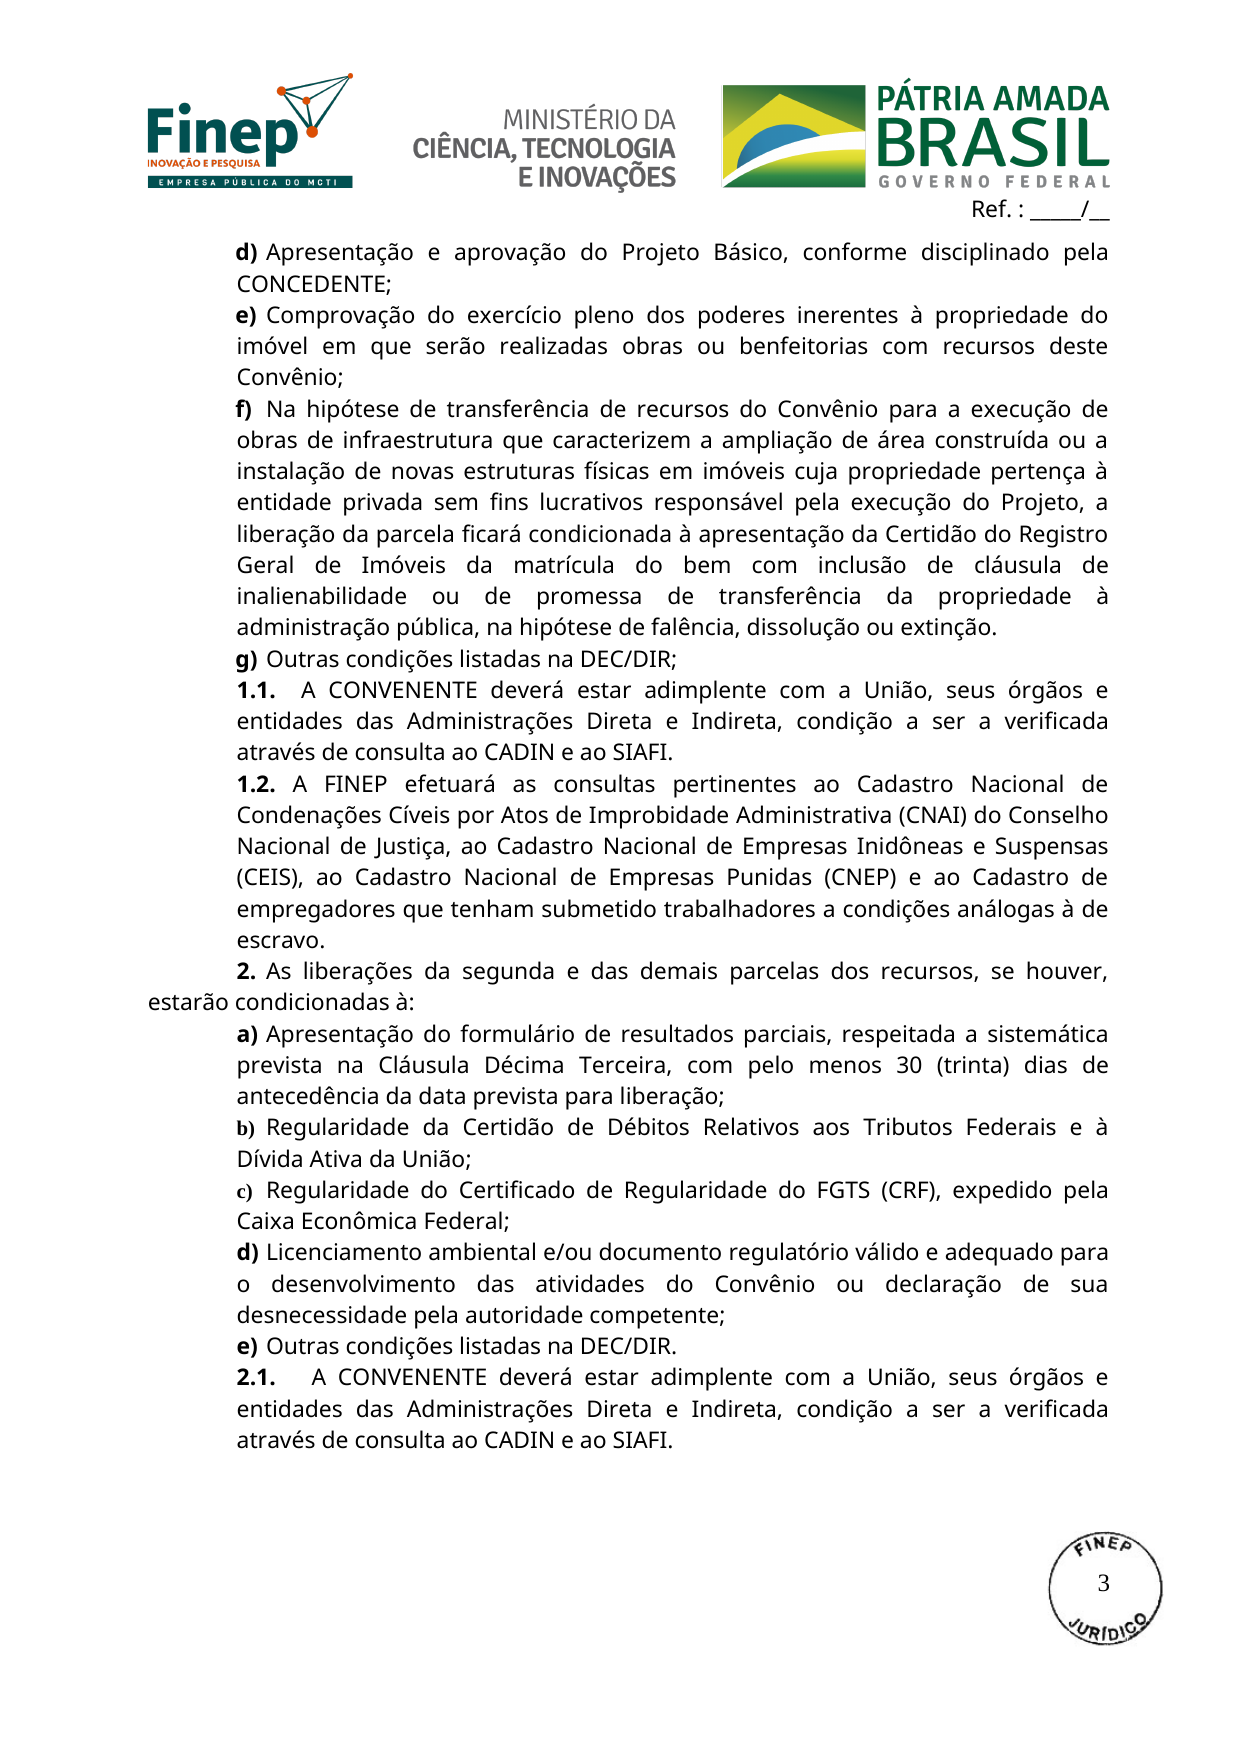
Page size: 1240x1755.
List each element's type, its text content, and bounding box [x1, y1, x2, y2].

text 1.1. A CONVENENTE deverá estar adimplente com a União, seus órgãos e entidades das Administrações Direta e Indireta, condição a ser a verificada através de consulta ao CADIN e ao SIAFI. [236, 674, 1110, 767]
list Apresentação e aprovação do Projeto Básico, conforme disciplinado pela CONCEDENTE; [235, 236, 1110, 299]
list Licenciamento ambiental e/ou documento regulatório válido e adequado para o desenvolvimento das atividades do Convênio ou declaração de sua desnecessidade pela autoridade competente; [236, 1236, 1110, 1330]
list Na hipótese de transferência de recursos do Convênio para a execução de obras de infraestrutura que caracterizem a ampliação de área construída ou a instalação de novas estruturas físicas em imóveis cuja propriedade pertença à entidade privada sem fins lucrativos responsável pela execução do Projeto, a liberação da parcela ficará condicionada à apresentação da Certidão do Registro Geral de Imóveis da matrícula do bem com inclusão de cláusula de inalienabilidade ou de promessa de transferência da propriedade à administração pública, na hipótese de falência, dissolução ou extinção. [235, 392, 1110, 642]
list Outras condições listadas na DEC/DIR; [235, 642, 1110, 674]
list A CONVENENTE deverá estar adimplente com a União, seus órgãos e entidades das Administrações Direta e Indireta, condição a ser a verificada através de consulta ao CADIN e ao SIAFI. [236, 1361, 1110, 1455]
list Outras condições listadas na DEC/DIR. [236, 1330, 1110, 1361]
list Regularidade do Certificado de Regularidade do FGTS (CRF), expedido pela Caixa Econômica Federal; [236, 1174, 1110, 1236]
text 1.2. A FINEP efetuará as consultas pertinentes ao Cadastro Nacional de Condenações Cíveis por Atos de Improbidade Administrativa (CNAI) do Conselho Nacional de Justiça, ao Cadastro Nacional de Empresas Inidôneas e Suspensas (CEIS), ao Cadastro Nacional de Empresas Punidas (CNEP) e ao Cadastro de empregadores que tenham submetido trabalhadores a condições análogas à de escravo. [236, 767, 1110, 955]
list Comprovação do exercício pleno dos poderes inerentes à propriedade do imóvel em que serão realizadas obras ou benfeitorias com recursos deste Convênio; [235, 299, 1110, 392]
list As liberações da segunda e das demais parcelas dos recursos, se houver, estarão condicionadas à: [148, 955, 1110, 1017]
list Regularidade da Certidão de Débitos Relativos aos Tributos Federais e à Dívida Ativa da União; [236, 1111, 1110, 1174]
list Apresentação do formulário de resultados parciais, respeitada a sistemática prevista na Cláusula Décima Terceira, com pelo menos 30 (trinta) dias de antecedência da data prevista para liberação; [236, 1017, 1110, 1111]
